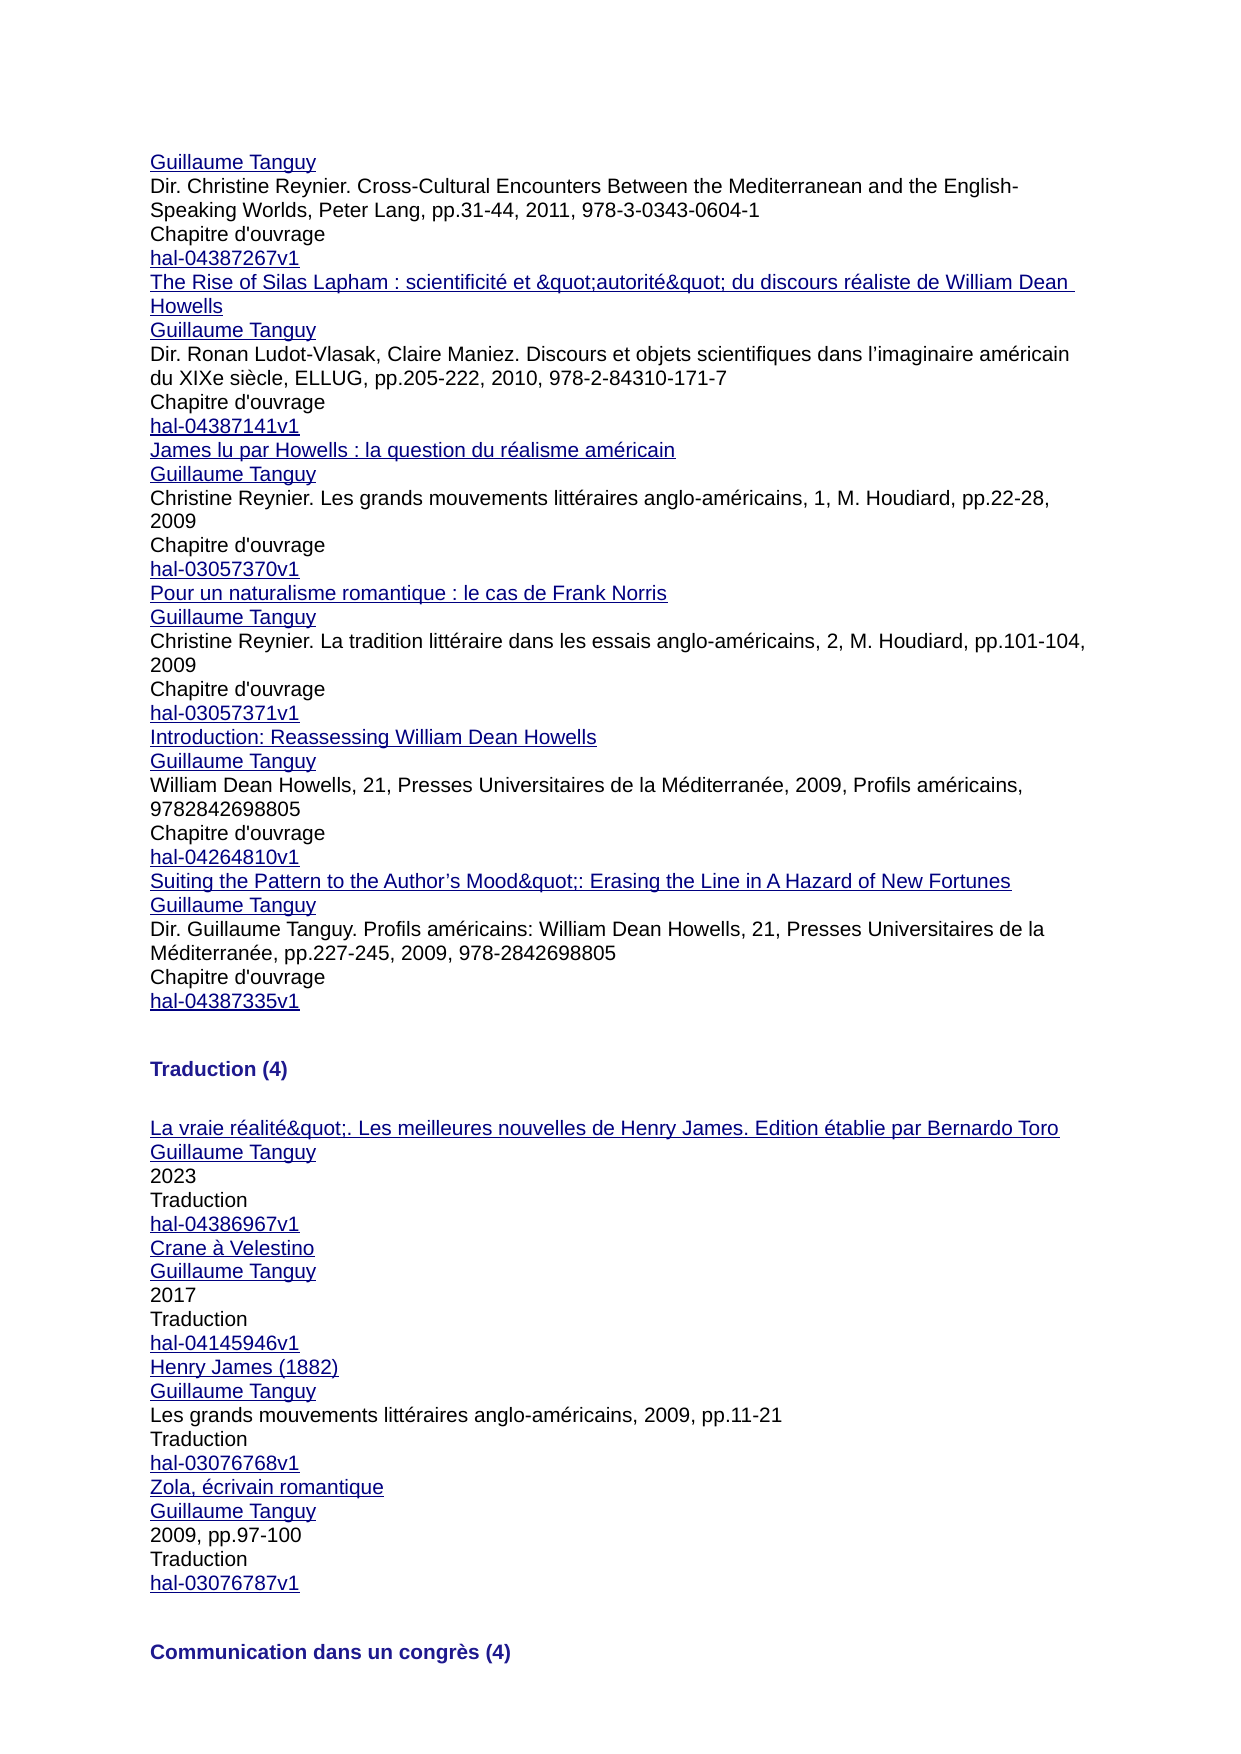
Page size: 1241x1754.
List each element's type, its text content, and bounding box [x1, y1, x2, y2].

table_cell Zola, écrivain romantique Guillaume Tanguy 2009, pp.97-100 Traduction hal-03076787v1 [150, 1475, 1090, 1595]
table_cell Pour un naturalisme romantique : le cas de Frank Norris Guillaume Tanguy Christine Reynier. La tradition littéraire dans les essais anglo-américains, 2, M. Houdiard, pp.101-104, 2009 Chapitre d'ouvrage hal-03057371v1 [150, 581, 1090, 725]
table_header La vraie réalité&quot;. Les meilleures nouvelles de Henry James. Edition établie par Bernardo Toro Guillaume Tanguy 2023 Traduction hal-04386967v1 [150, 1116, 1090, 1235]
table_cell The Rise of Silas Lapham : scientificité et &quot;autorité&quot; du discours réaliste de William Dean Howells Guillaume Tanguy Dir. Ronan Ludot-Vlasak, Claire Maniez. Discours et objets scientifiques dans l’imaginaire américain du XIXe siècle, ELLUG, pp.205-222, 2010, 978-2-84310-171-7 Chapitre d'ouvrage hal-04387141v1 [150, 270, 1090, 437]
table_cell Henry James (1882) Guillaume Tanguy Les grands mouvements littéraires anglo-américains, 2009, pp.11-21 Traduction hal-03076768v1 [150, 1355, 1090, 1475]
table_cell Introduction: Reassessing William Dean Howells Guillaume Tanguy William Dean Howells, 21, Presses Universitaires de la Méditerranée, 2009, Profils américains, 9782842698805 Chapitre d'ouvrage hal-04264810v1 [150, 725, 1090, 869]
subtitle Communication dans un congrès (4) [150, 1639, 1090, 1663]
table_cell Suiting the Pattern to the Author’s Mood&quot;: Erasing the Line in A Hazard of New Fortunes Guillaume Tanguy Dir. Guillaume Tanguy. Profils américains: William Dean Howells, 21, Presses Universitaires de la Méditerranée, pp.227-245, 2009, 978-2842698805 Chapitre d'ouvrage hal-04387335v1 [150, 869, 1090, 1012]
table_cell Guillaume Tanguy Dir. Christine Reynier. Cross-Cultural Encounters Between the Mediterranean and the English-Speaking Worlds, Peter Lang, pp.31-44, 2011, 978-3-0343-0604-1 Chapitre d'ouvrage hal-04387267v1 [150, 150, 1090, 270]
table_cell James lu par Howells : la question du réalisme américain Guillaume Tanguy Christine Reynier. Les grands mouvements littéraires anglo-américains, 1, M. Houdiard, pp.22-28, 2009 Chapitre d'ouvrage hal-03057370v1 [150, 438, 1090, 581]
subtitle Traduction (4) [150, 1057, 1090, 1081]
table_cell Crane à Velestino Guillaume Tanguy 2017 Traduction hal-04145946v1 [150, 1235, 1090, 1355]
